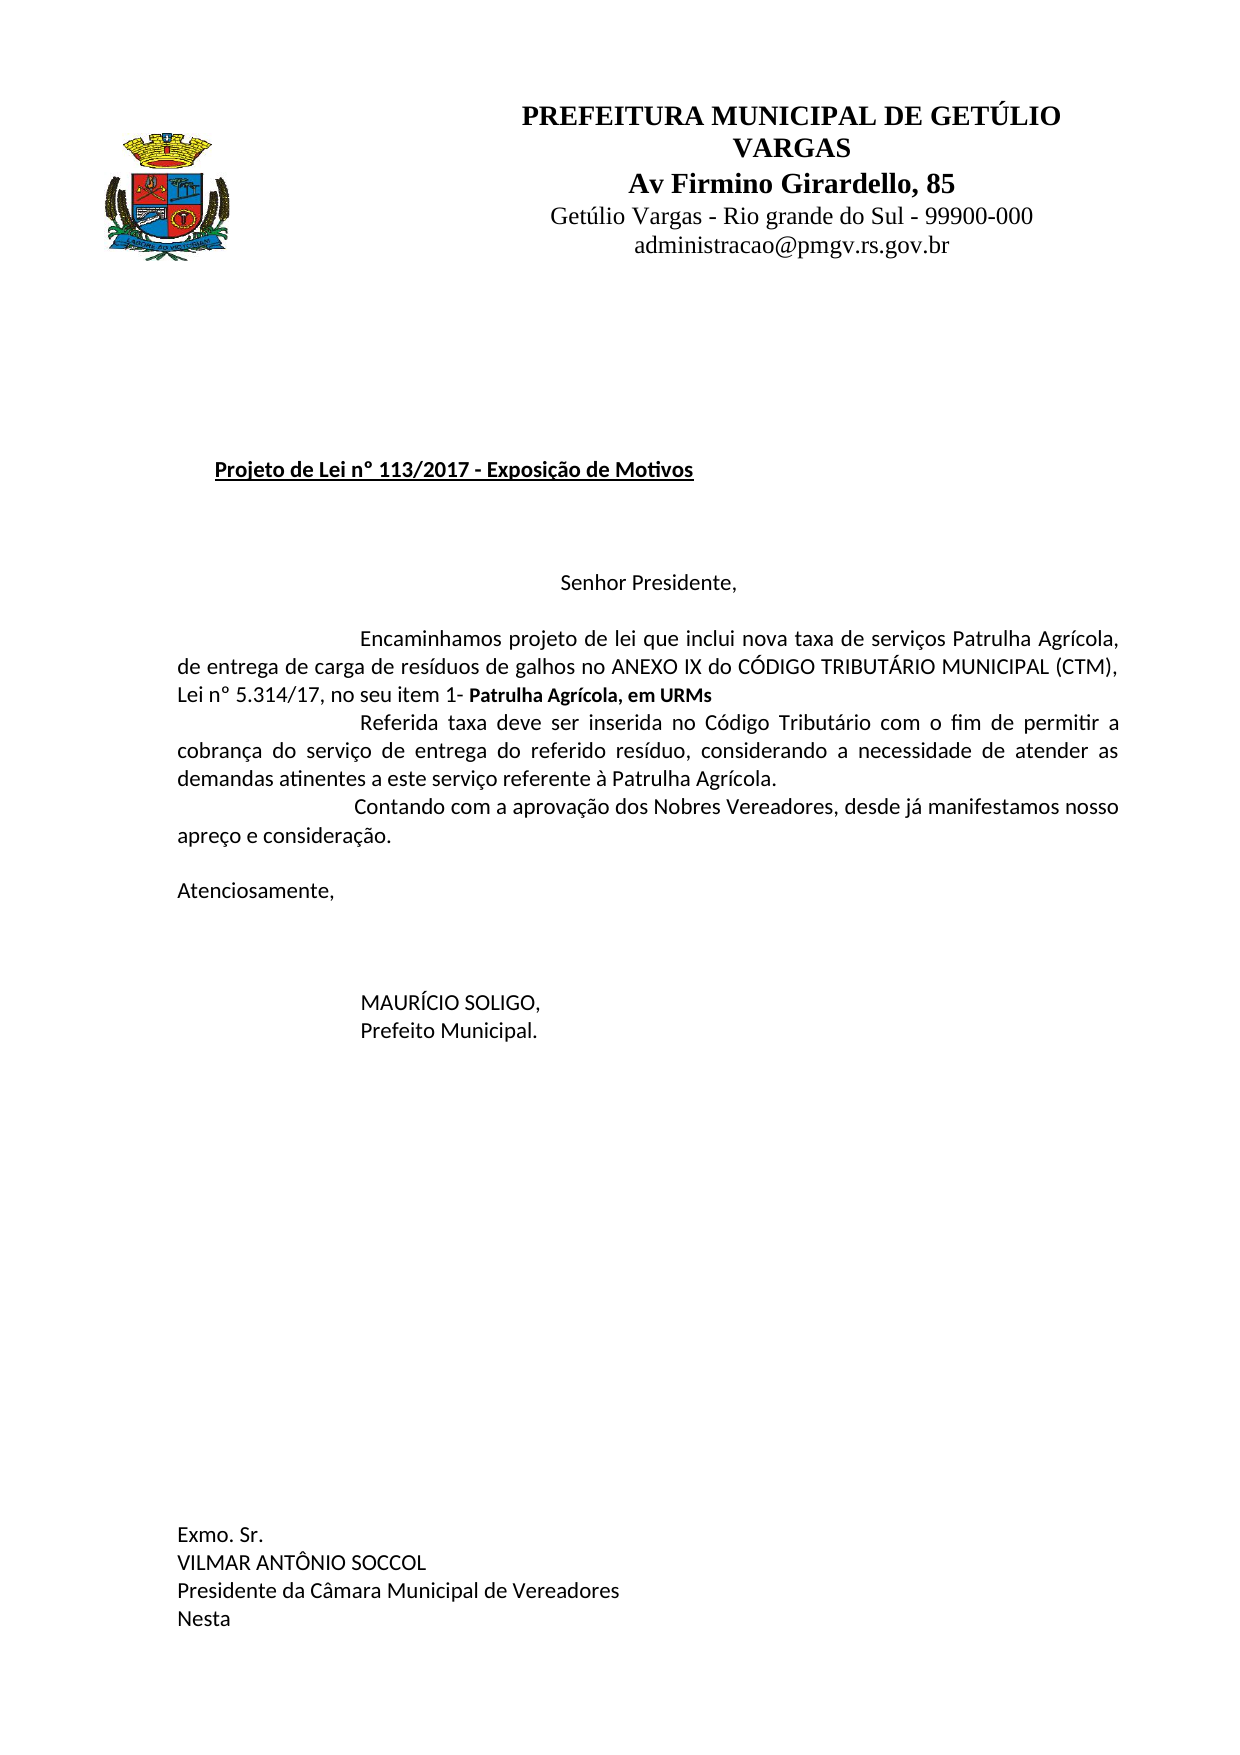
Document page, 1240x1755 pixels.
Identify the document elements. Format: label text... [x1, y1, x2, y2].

text Projeto de Lei nº 113/2017 - Exposição de Motivos [214, 455, 1121, 483]
text PREFEITURA MUNICIPAL DE GETÚLIO VARGAS [462, 99, 1121, 164]
text Exmo. Sr. [177, 1520, 1121, 1548]
text Encaminhamos projeto de lei que inclui nova taxa de serviços Patrulha Agrícola, de entrega de carga de resíduos de galhos no ANEXO IX do CÓDIGO TRIBUTÁRIO MUNICIPAL (CTM), Lei nº 5.314/17, no seu item 1- Patrulha Agrícola, em URMs [177, 624, 1121, 708]
text Atenciosamente, [177, 876, 1121, 904]
text Senhor Presidente, [150, 568, 1148, 596]
text Getúlio Vargas - Rio grande do Sul - 99900-000 [462, 201, 1121, 230]
text Referida taxa deve ser inserida no Código Tributário com o fim de permitir a cobrança do serviço de entrega do referido resíduo, considerando a necessidade de atender as demandas atinentes a este serviço referente à Patrulha Agrícola. [177, 708, 1121, 792]
text Prefeito Municipal. [360, 1016, 1121, 1044]
text MAURÍCIO SOLIGO, [360, 988, 1121, 1016]
text Contando com a aprovação dos Nobres Vereadores, desde já manifestamos nosso apreço e consideração. [177, 792, 1121, 849]
text administracao@pmgv.rs.gov.br [462, 230, 1121, 259]
text Presidente da Câmara Municipal de Vereadores [177, 1577, 1121, 1604]
text Av Firmino Girardello, 85 [462, 166, 1121, 199]
text Nesta [177, 1604, 1121, 1633]
text VILMAR ANTÔNIO SOCCOL [177, 1548, 1121, 1576]
